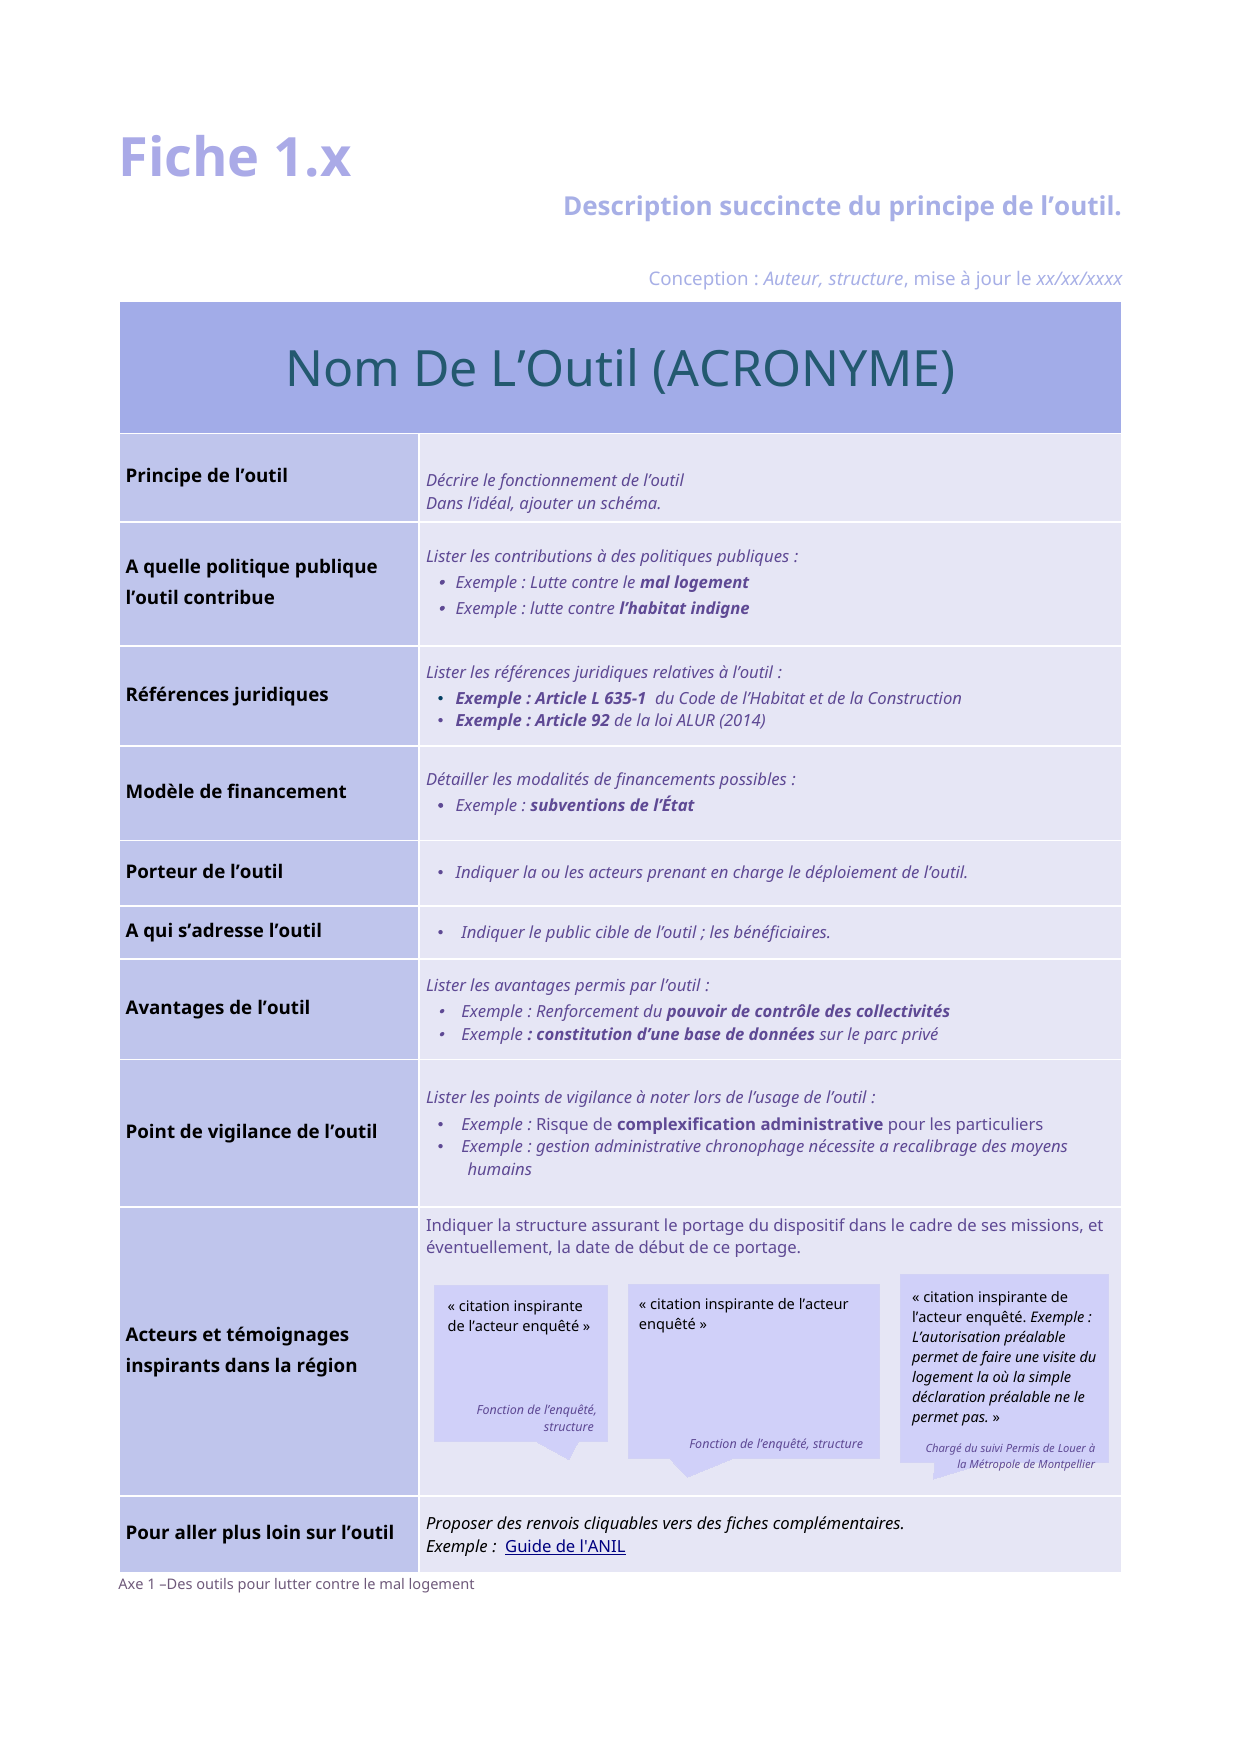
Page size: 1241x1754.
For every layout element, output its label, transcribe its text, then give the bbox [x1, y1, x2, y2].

table_cell Principe de l’outil [120, 434, 418, 521]
table_cell Lister les avantages permis par l’outil : Exemple : Renforcement du pouvoir de contrôle des collectivités Exemple : constitution d’une base de données sur le parc privé [420, 960, 1121, 1059]
table_cell Lister les références juridiques relatives à l’outil : Exemple : Article L 635-1 du Code de l’Habitat et de la Construction Exemple : Article 92 de la loi ALUR (2014) [420, 647, 1121, 745]
table_cell Indiquer le public cible de l’outil ; les bénéficiaires. [420, 907, 1121, 958]
table_cell A quelle politique publique l’outil contribue [120, 523, 418, 645]
table_cell Décrire le fonctionnement de l’outil Dans l’idéal, ajouter un schéma. [420, 434, 1121, 521]
table_cell Avantages de l’outil [120, 960, 418, 1059]
table_cell A qui s’adresse l’outil [120, 907, 418, 958]
table_cell Porteur de l’outil [120, 841, 418, 905]
table_cell Modèle de financement [120, 747, 418, 840]
text Axe 1 –Des outils pour lutter contre le mal logement [118, 1573, 1122, 1593]
table_cell Indiquer la structure assurant le portage du dispositif dans le cadre de ses missions, et éventuellement, la date de début de ce portage. [420, 1208, 1121, 1495]
table_cell Indiquer la ou les acteurs prenant en charge le déploiement de l’outil. [420, 841, 1121, 905]
table_cell Pour aller plus loin sur l’outil [120, 1497, 418, 1572]
table_cell Point de vigilance de l’outil [120, 1060, 418, 1206]
text Conception : Auteur, structure, mise à jour le xx/xx/xxxx [118, 265, 1122, 291]
table_cell Proposer des renvois cliquables vers des fiches complémentaires. Exemple : Guide de l'ANIL [420, 1497, 1121, 1572]
table_header Nom De L’Outil (ACRONYME) [120, 302, 1121, 433]
table_cell Lister les points de vigilance à noter lors de l’usage de l’outil : Exemple : Risque de complexification administrative pour les particuliers Exemple : gestion administrative chronophage nécessite a recalibrage des moyens humains [420, 1060, 1121, 1206]
text Fiche 1.x [118, 118, 1122, 192]
table_cell Détailler les modalités de financements possibles : Exemple : subventions de l’État [420, 747, 1121, 840]
table_cell Acteurs et témoignages inspirants dans la région [120, 1208, 418, 1495]
table_cell Références juridiques [120, 647, 418, 745]
table_cell Lister les contributions à des politiques publiques : Exemple : Lutte contre le mal logement Exemple : lutte contre l’habitat indigne [420, 523, 1121, 645]
text Description succincte du principe de l’outil. [508, 192, 1122, 251]
